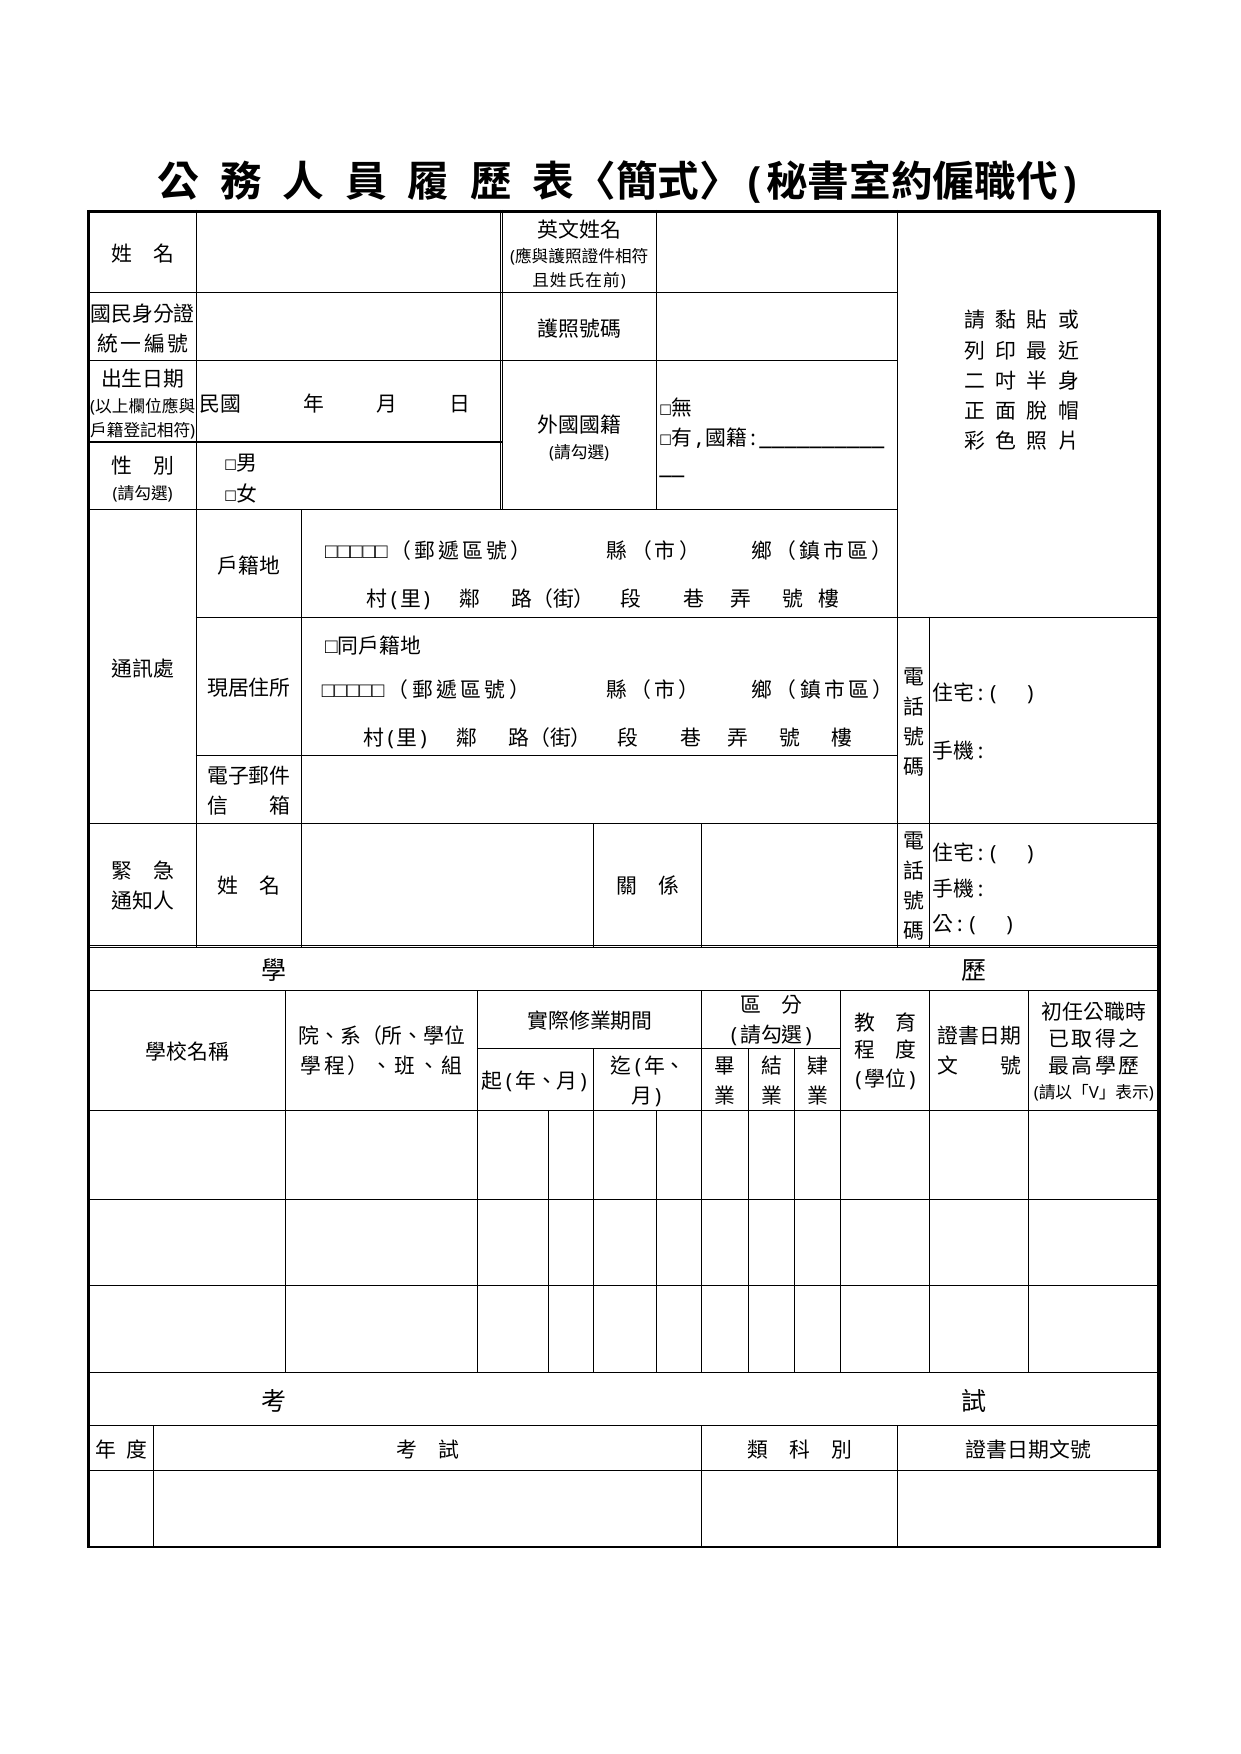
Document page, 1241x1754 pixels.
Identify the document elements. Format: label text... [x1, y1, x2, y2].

table_cell 關 係 [594, 824, 701, 945]
table_cell 證書日期文號 [898, 1426, 1157, 1469]
table_cell ☐男 ☐女 [197, 443, 500, 509]
table_cell 戶籍地 [197, 510, 301, 617]
table_cell [841, 1200, 929, 1285]
table_cell [795, 1286, 840, 1372]
table_cell [594, 1200, 656, 1285]
table_cell 肄業 [795, 1049, 840, 1110]
table_cell [594, 1111, 656, 1199]
table_cell [90, 1286, 285, 1372]
table_cell [657, 1200, 701, 1285]
table_cell 考 試 [90, 1373, 1157, 1425]
table_cell [1029, 1286, 1157, 1372]
table_header [197, 213, 500, 292]
table_cell □□□□□（郵遞區號） 縣（市） 鄉（鎮市區） 村(里) 鄰 路（街） 段 巷 弄 號 樓 [302, 510, 897, 617]
table_cell 外國國籍 (請勾選) [503, 361, 656, 509]
table_cell [702, 1111, 748, 1199]
table_header [898, 213, 1157, 617]
table_cell [898, 1471, 1157, 1546]
table_cell 電子郵件 信 箱 [197, 756, 301, 823]
table_cell [302, 824, 593, 945]
table_cell [702, 1471, 897, 1546]
table_cell [841, 1286, 929, 1372]
table_cell 初任公職時 已取得之 最高學歷 (請以「V」表示) [1029, 991, 1157, 1110]
table_cell 畢業 [702, 1049, 748, 1110]
table_cell 住宅:( ) 手機: [930, 618, 1157, 823]
table_cell [478, 1286, 548, 1372]
table_cell [90, 1200, 285, 1285]
table_cell □同戶籍地 □□□□□（郵遞區號） 縣（市） 鄉（鎮市區） 村(里) 鄰 路（街） 段 巷 弄 號 樓 [302, 618, 897, 755]
table_cell 現居住所 [197, 618, 301, 755]
table_cell 起(年、月) [478, 1049, 593, 1110]
table_cell [702, 1200, 748, 1285]
table_cell [657, 1111, 701, 1199]
table_cell [478, 1111, 548, 1199]
table_cell [549, 1111, 593, 1199]
table_cell [795, 1111, 840, 1199]
table_cell 迄(年、月) [594, 1049, 701, 1110]
table_cell [657, 1286, 701, 1372]
table_cell [197, 293, 500, 359]
table_cell [930, 1111, 1028, 1199]
table_cell 民國 年 月 日 [197, 361, 500, 441]
table_header 姓 名 [90, 213, 196, 292]
table_cell 結業 [749, 1049, 794, 1110]
table_cell [795, 1200, 840, 1285]
table_cell 學 歷 [90, 948, 1157, 990]
table_cell 證書日期 文 號 [930, 991, 1028, 1110]
table_cell [90, 1471, 153, 1546]
table_cell 實際修業期間 [478, 991, 701, 1048]
table_cell [286, 1111, 477, 1199]
table_cell [749, 1111, 794, 1199]
table_cell 院、系（所、學位 學程）、班、組 [286, 991, 477, 1110]
table_cell 性 別 (請勾選) [90, 443, 196, 509]
table_cell 區 分 (請勾選) [702, 991, 840, 1048]
table_cell [702, 1286, 748, 1372]
table_cell 緊 急 通知人 [90, 824, 196, 945]
table_cell [702, 824, 897, 945]
table_cell 通訊處 [90, 510, 196, 823]
table_cell ☐無 ☐有,國籍:____________ [657, 361, 897, 509]
table_cell 姓 名 [197, 824, 301, 945]
table_cell [549, 1200, 593, 1285]
table_cell 年 度 [90, 1426, 153, 1469]
table_cell [90, 1111, 285, 1199]
table_cell 類 科 別 [702, 1426, 897, 1469]
table_cell 電話號碼 [898, 618, 929, 823]
table_header 英文姓名 (應與護照證件相符且姓氏在前) [964, 304, 1097, 494]
table_cell [594, 1286, 656, 1372]
table_cell [1029, 1111, 1157, 1199]
table_cell 教 育 程 度 (學位) [841, 991, 929, 1110]
table_cell [749, 1286, 794, 1372]
table_header 英文姓名 (應與護照證件相符且姓氏在前) [503, 213, 656, 292]
table_header [657, 213, 897, 292]
table_cell [657, 293, 897, 359]
table_cell 考 試 [154, 1426, 701, 1469]
table_cell 學校名稱 [90, 991, 285, 1110]
table_cell [549, 1286, 593, 1372]
table_cell 出生日期 (以上欄位應與戶籍登記相符) [90, 361, 196, 441]
table_cell 住宅:( ) 手機: 公:( ) [930, 824, 1157, 945]
table_cell [930, 1286, 1028, 1372]
table_cell [302, 756, 897, 823]
table_cell [154, 1471, 701, 1546]
table_cell [478, 1200, 548, 1285]
table_cell [749, 1200, 794, 1285]
table_cell [286, 1286, 477, 1372]
table_cell 國民身分證 統一編號 [90, 293, 196, 359]
table_cell [841, 1111, 929, 1199]
table_cell [1029, 1200, 1157, 1285]
table_cell 護照號碼 [503, 293, 656, 359]
table_cell [930, 1200, 1028, 1285]
table_cell 電話號碼 [898, 824, 929, 945]
table_cell [286, 1200, 477, 1285]
text 公 務 人 員 履 歷 表〈簡式〉(秘書室約僱職代) [89, 148, 1152, 208]
